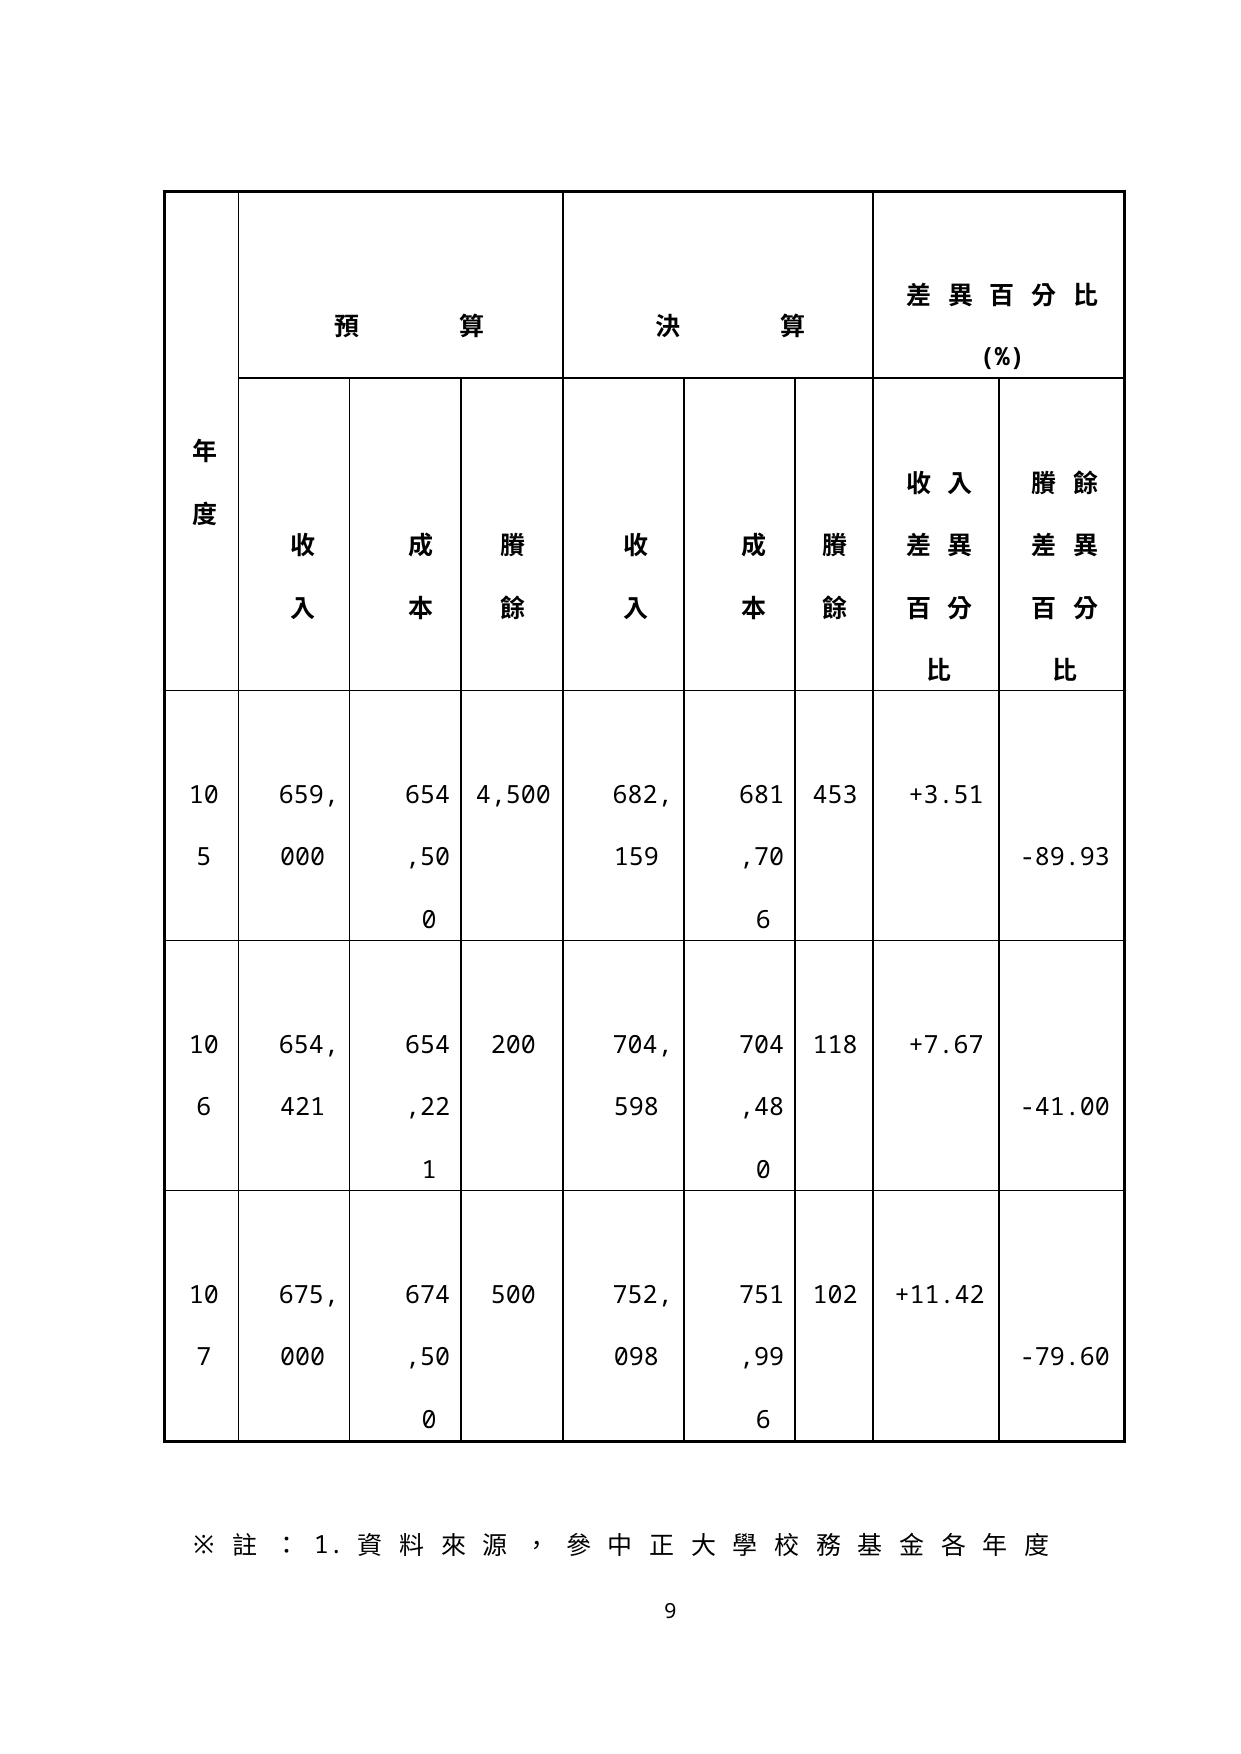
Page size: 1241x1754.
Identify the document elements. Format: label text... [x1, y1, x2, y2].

table_cell 收入差異百分比 [874, 379, 998, 689]
table_cell 4,500 [462, 691, 562, 939]
table_cell 654,421 [239, 941, 349, 1189]
table_cell 200 [462, 941, 562, 1189]
table_cell 751,996 [685, 1191, 794, 1439]
table_cell 752,098 [564, 1191, 683, 1439]
table_cell 453 [796, 691, 872, 939]
text ※註：1.資料來源，參中正大學校務基金各年度 [151, 1502, 1058, 1564]
table_cell 675,000 [239, 1191, 349, 1439]
table_cell 賸餘 [796, 379, 872, 689]
table_cell 賸餘 [462, 379, 562, 689]
table_cell 681,706 [685, 691, 794, 939]
table_cell 659,000 [239, 691, 349, 939]
table_cell 成本 [350, 379, 460, 689]
table_cell 成本 [685, 379, 794, 689]
table_cell 105 [166, 691, 238, 939]
table_header 差異百分比(%) [874, 193, 1123, 377]
table_header 決 算 [564, 193, 872, 377]
table_cell +11.42 [874, 1191, 998, 1439]
table_cell 收入 [239, 379, 349, 689]
table_cell 118 [796, 941, 872, 1189]
table_cell 102 [796, 1191, 872, 1439]
table_cell 704,480 [685, 941, 794, 1189]
table_cell -79.60 [1000, 1191, 1123, 1439]
table_cell 654,500 [350, 691, 460, 939]
table_header 年度 [166, 193, 238, 689]
table_cell +7.67 [874, 941, 998, 1189]
table_header 預 算 [239, 193, 562, 377]
table_cell 674,500 [350, 1191, 460, 1439]
table_cell -41.00 [1000, 941, 1123, 1189]
table_cell 654,221 [350, 941, 460, 1189]
table_cell 704,598 [564, 941, 683, 1189]
table_cell 500 [462, 1191, 562, 1439]
table_cell -89.93 [1000, 691, 1123, 939]
table_cell 106 [166, 941, 238, 1189]
table_cell +3.51 [874, 691, 998, 939]
table_cell 收入 [564, 379, 683, 689]
table_cell 賸餘差異百分比 [1000, 379, 1123, 689]
table_cell 107 [166, 1191, 238, 1439]
table_cell 682,159 [564, 691, 683, 939]
